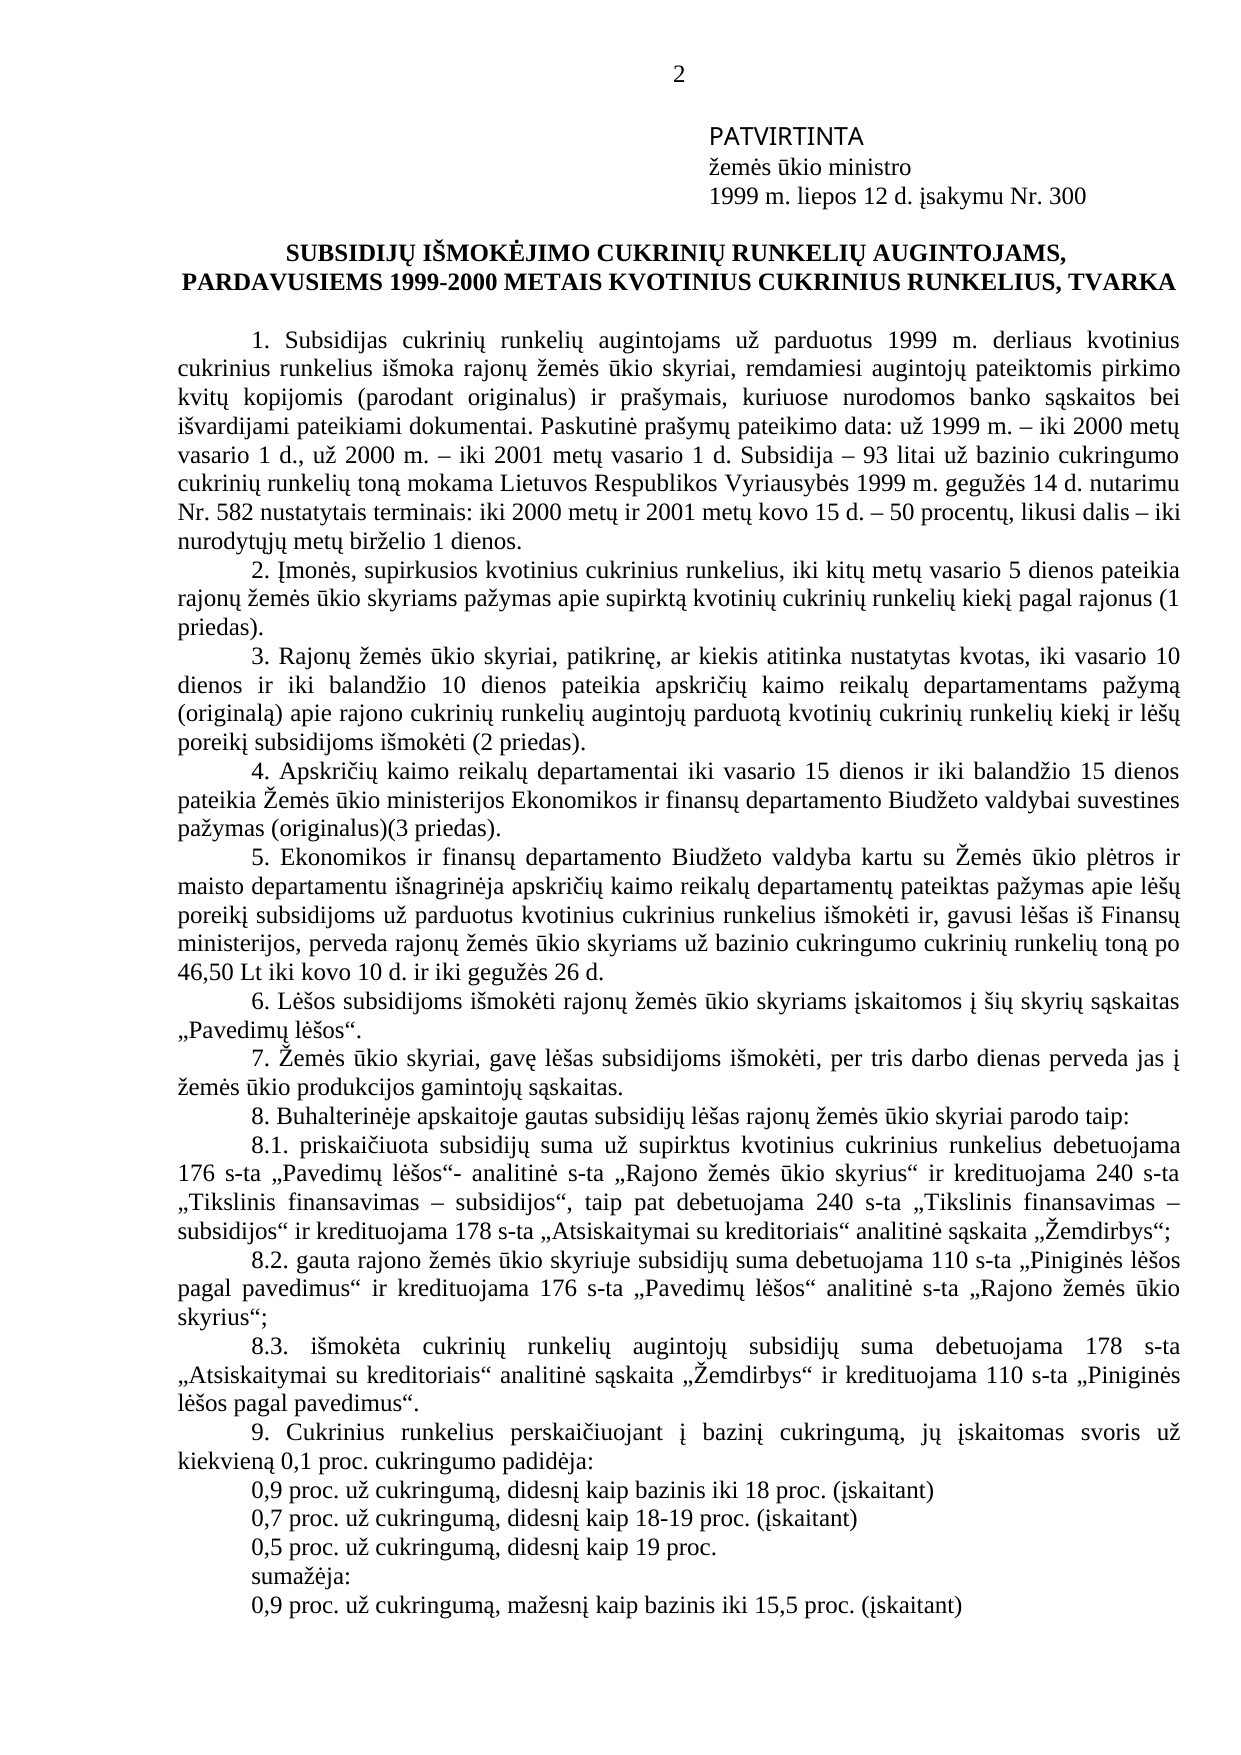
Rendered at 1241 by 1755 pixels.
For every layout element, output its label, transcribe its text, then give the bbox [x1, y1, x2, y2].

text 0,9 proc. už cukringumą, mažesnį kaip bazinis iki 15,5 proc. (įskaitant) [177, 1590, 1181, 1618]
text 1999 m. liepos 12 d. įsakymu Nr. 300 [177, 181, 1181, 210]
text 2. Įmonės, supirkusios kvotinius cukrinius runkelius, iki kitų metų vasario 5 dienos pateikia rajonų žemės ūkio skyriams pažymas apie supirktą kvotinių cukrinių runkelių kiekį pagal rajonus (1 priedas). [177, 555, 1181, 641]
text 0,5 proc. už cukringumą, didesnį kaip 19 proc. [177, 1532, 1181, 1561]
text PARDAVUSIEMS 1999-2000 METAIS KVOTINIUS CUKRINIUS RUNKELIUS, TVARKA [177, 267, 1181, 296]
text 0,9 proc. už cukringumą, didesnį kaip bazinis iki 18 proc. (įskaitant) [177, 1475, 1181, 1503]
text 9. Cukrinius runkelius perskaičiuojant į bazinį cukringumą, jų įskaitomas svoris už kiekvieną 0,1 proc. cukringumo padidėja: [177, 1417, 1181, 1475]
text SUBSIDIJŲ IŠMOKĖJIMO CUKRINIŲ RUNKELIŲ AUGINTOJAMS, [177, 238, 1181, 267]
text 5. Ekonomikos ir finansų departamento Biudžeto valdyba kartu su Žemės ūkio plėtros ir maisto departamentu išnagrinėja apskričių kaimo reikalų departamentų pateiktas pažymas apie lėšų poreikį subsidijoms už parduotus kvotinius cukrinius runkelius išmokėti ir, gavusi lėšas iš Finansų ministerijos, perveda rajonų žemės ūkio skyriams už bazinio cukringumo cukrinių runkelių toną po 46,50 Lt iki kovo 10 d. ir iki gegužės 26 d. [177, 842, 1181, 986]
text žemės ūkio ministro [177, 152, 1181, 181]
text 8.3. išmokėta cukrinių runkelių augintojų subsidijų suma debetuojama 178 s-ta „Atsiskaitymai su kreditoriais“ analitinė sąskaita „Žemdirbys“ ir kredituojama 110 s-ta „Piniginės lėšos pagal pavedimus“. [177, 1331, 1181, 1417]
text 6. Lėšos subsidijoms išmokėti rajonų žemės ūkio skyriams įskaitomos į šių skyrių sąskaitas „Pavedimų lėšos“. [177, 986, 1181, 1043]
text 8.2. gauta rajono žemės ūkio skyriuje subsidijų suma debetuojama 110 s-ta „Piniginės lėšos pagal pavedimus“ ir kredituojama 176 s-ta „Pavedimų lėšos“ analitinė s-ta „Rajono žemės ūkio skyrius“; [177, 1245, 1181, 1331]
text 8. Buhalterinėje apskaitoje gautas subsidijų lėšas rajonų žemės ūkio skyriai parodo taip: [177, 1101, 1181, 1130]
text PATVIRTINTA [177, 118, 1181, 152]
text 7. Žemės ūkio skyriai, gavę lėšas subsidijoms išmokėti, per tris darbo dienas perveda jas į žemės ūkio produkcijos gamintojų sąskaitas. [177, 1043, 1181, 1101]
text 1. Subsidijas cukrinių runkelių augintojams už parduotus 1999 m. derliaus kvotinius cukrinius runkelius išmoka rajonų žemės ūkio skyriai, remdamiesi augintojų pateiktomis pirkimo kvitų kopijomis (parodant originalus) ir prašymais, kuriuose nurodomos banko sąskaitos bei išvardijami pateikiami dokumentai. Paskutinė prašymų pateikimo data: už 1999 m. – iki 2000 metų vasario 1 d., už 2000 m. – iki 2001 metų vasario 1 d. Subsidija – 93 litai už bazinio cukringumo cukrinių runkelių toną mokama Lietuvos Respublikos Vyriausybės 1999 m. gegužės 14 d. nutarimu Nr. 582 nustatytais terminais: iki 2000 metų ir 2001 metų kovo 15 d. – 50 procentų, likusi dalis – iki nurodytųjų metų birželio 1 dienos. [177, 325, 1181, 555]
text 8.1. priskaičiuota subsidijų suma už supirktus kvotinius cukrinius runkelius debetuojama 176 s-ta „Pavedimų lėšos“- analitinė s-ta „Rajono žemės ūkio skyrius“ ir kredituojama 240 s-ta „Tikslinis finansavimas – subsidijos“, taip pat debetuojama 240 s-ta „Tikslinis finansavimas – subsidijos“ ir kredituojama 178 s-ta „Atsiskaitymai su kreditoriais“ analitinė sąskaita „Žemdirbys“; [177, 1130, 1181, 1245]
text 0,7 proc. už cukringumą, didesnį kaip 18-19 proc. (įskaitant) [177, 1503, 1181, 1532]
text sumažėja: [177, 1561, 1181, 1590]
text 3. Rajonų žemės ūkio skyriai, patikrinę, ar kiekis atitinka nustatytas kvotas, iki vasario 10 dienos ir iki balandžio 10 dienos pateikia apskričių kaimo reikalų departamentams pažymą (originalą) apie rajono cukrinių runkelių augintojų parduotą kvotinių cukrinių runkelių kiekį ir lėšų poreikį subsidijoms išmokėti (2 priedas). [177, 641, 1181, 756]
text 4. Apskričių kaimo reikalų departamentai iki vasario 15 dienos ir iki balandžio 15 dienos pateikia Žemės ūkio ministerijos Ekonomikos ir finansų departamento Biudžeto valdybai suvestines pažymas (originalus)(3 priedas). [177, 756, 1181, 842]
